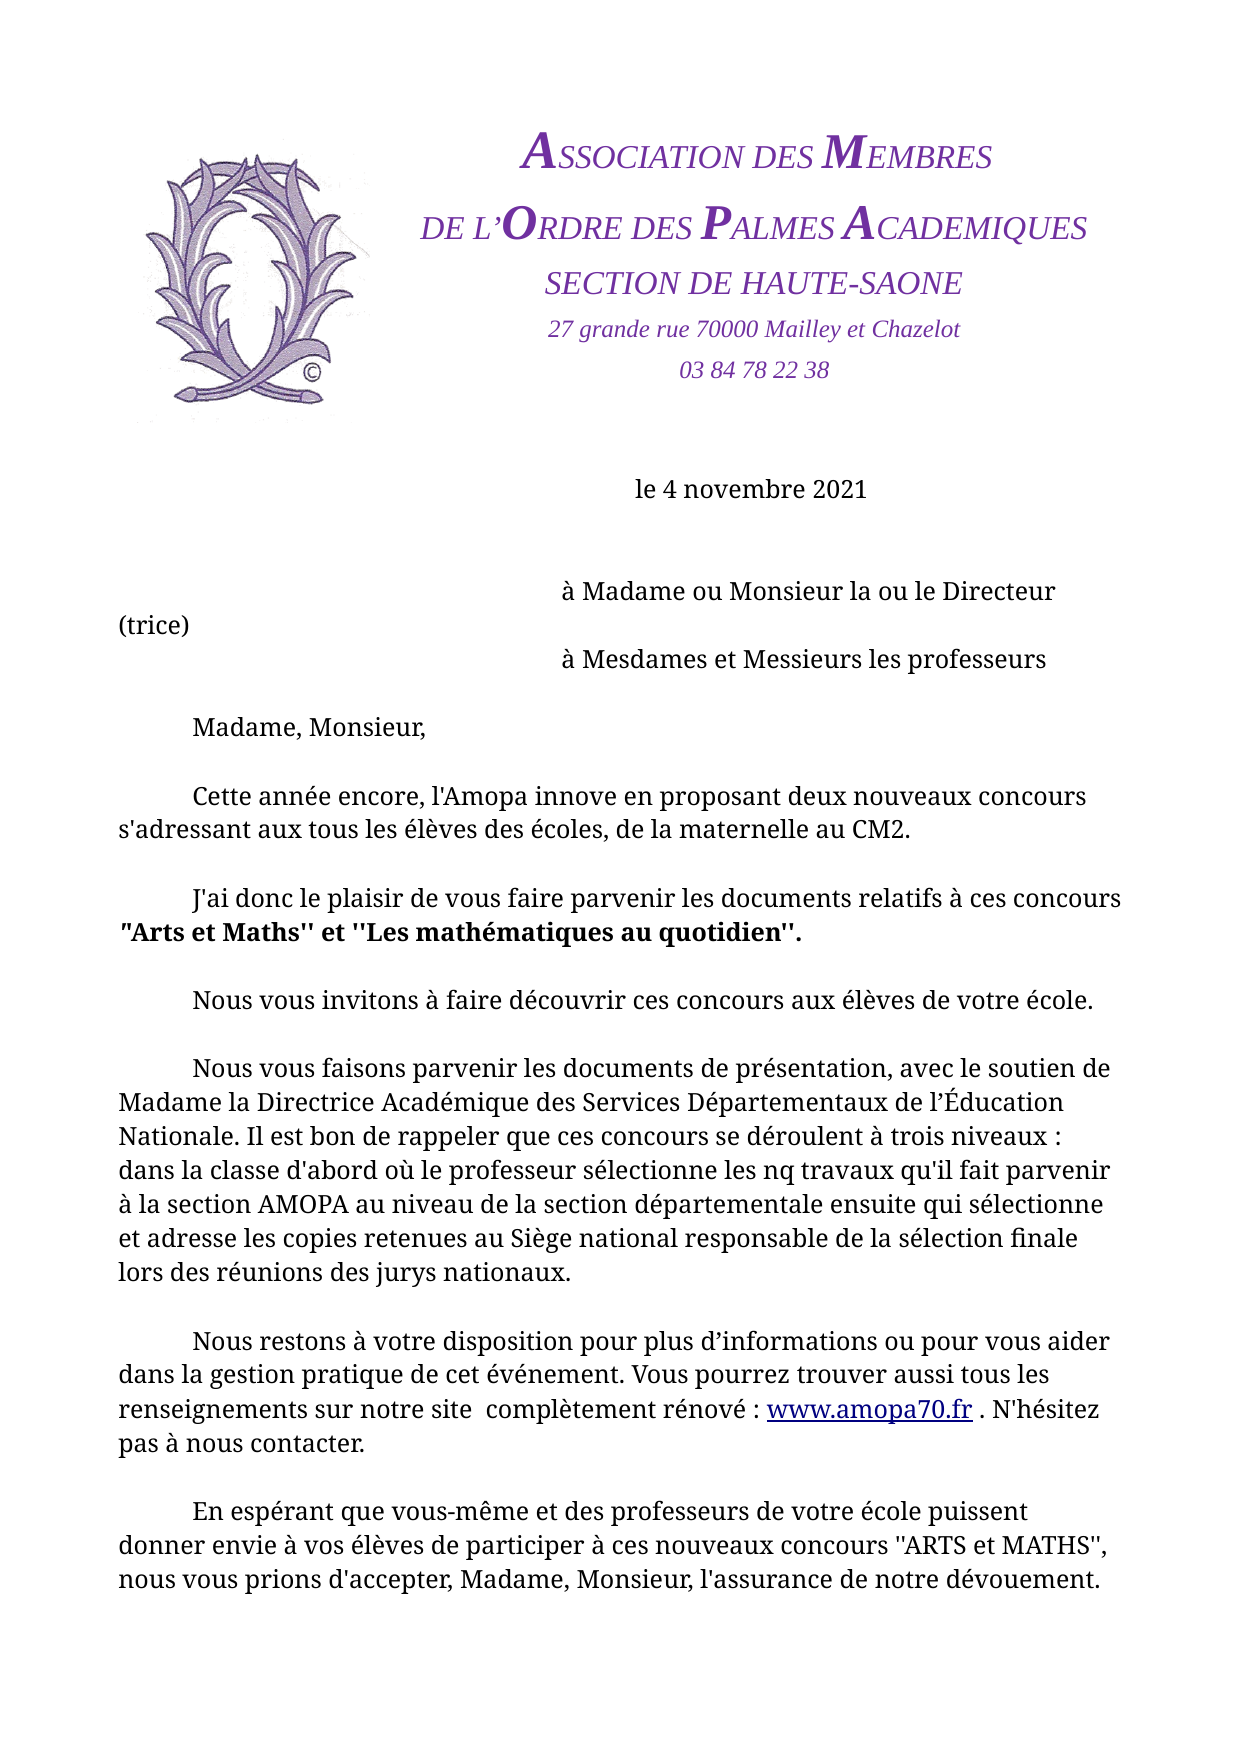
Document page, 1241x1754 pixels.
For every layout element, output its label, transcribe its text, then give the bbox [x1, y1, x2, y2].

text 27 grande rue 70000 Mailley et Chazelot [370, 314, 1122, 342]
text à Mesdames et Messieurs les professeurs [118, 642, 1122, 676]
text [118, 193, 136, 250]
text le 4 novembre 2021 [118, 472, 1122, 506]
text 03 84 78 22 38 [370, 355, 1122, 384]
text [118, 355, 136, 384]
text Nous restons à votre disposition pour plus d’informations ou pour vous aider dans la gestion pratique de cet événement. Vous pourrez trouver aussi tous les renseignements sur notre site complètement rénové : www.amopa70.fr . N'hésitez pas à nous contacter. [118, 1323, 1122, 1459]
text DE L’ORDRE DES PALMES ACADEMIQUES [370, 193, 1122, 250]
text En espérant que vous-même et des professeurs de votre école puissent donner envie à vos élèves de participer à ces nouveaux concours ''ARTS et MATHS'', nous vous prions d'accepter, Madame, Monsieur, l'assurance de notre dévouement. [118, 1493, 1122, 1596]
text SECTION DE HAUTE-SAONE [370, 263, 1122, 301]
text Madame, Monsieur, [118, 710, 1122, 744]
text Nous vous invitons à faire découvrir ces concours aux élèves de votre école. [118, 982, 1122, 1017]
text à Madame ou Monsieur la ou le Directeur (trice) [118, 574, 1122, 642]
text Cette année encore, l'Amopa innove en proposant deux nouveaux concours s'adressant aux tous les élèves des écoles, de la maternelle au CM2. [118, 778, 1122, 846]
text Nous vous faisons parvenir les documents de présentation, avec le soutien de Madame la Directrice Académique des Services Départementaux de l’Éducation Nationale. Il est bon de rappeler que ces concours se déroulent à trois niveaux : dans la classe d'abord où le professeur sélectionne les nq travaux qu'il fait parvenir à la section AMOPA au niveau de la section départementale ensuite qui sélectionne et adresse les copies retenues au Siège national responsable de la sélection finale lors des réunions des jurys nationaux. [118, 1051, 1122, 1289]
text J'ai donc le plaisir de vous faire parvenir les documents relatifs à ces concours ''Arts et Maths'' et ''Les mathématiques au quotidien''. [118, 880, 1122, 948]
text ASSOCIATION DES MEMBRES [118, 118, 1122, 180]
text [118, 263, 136, 301]
